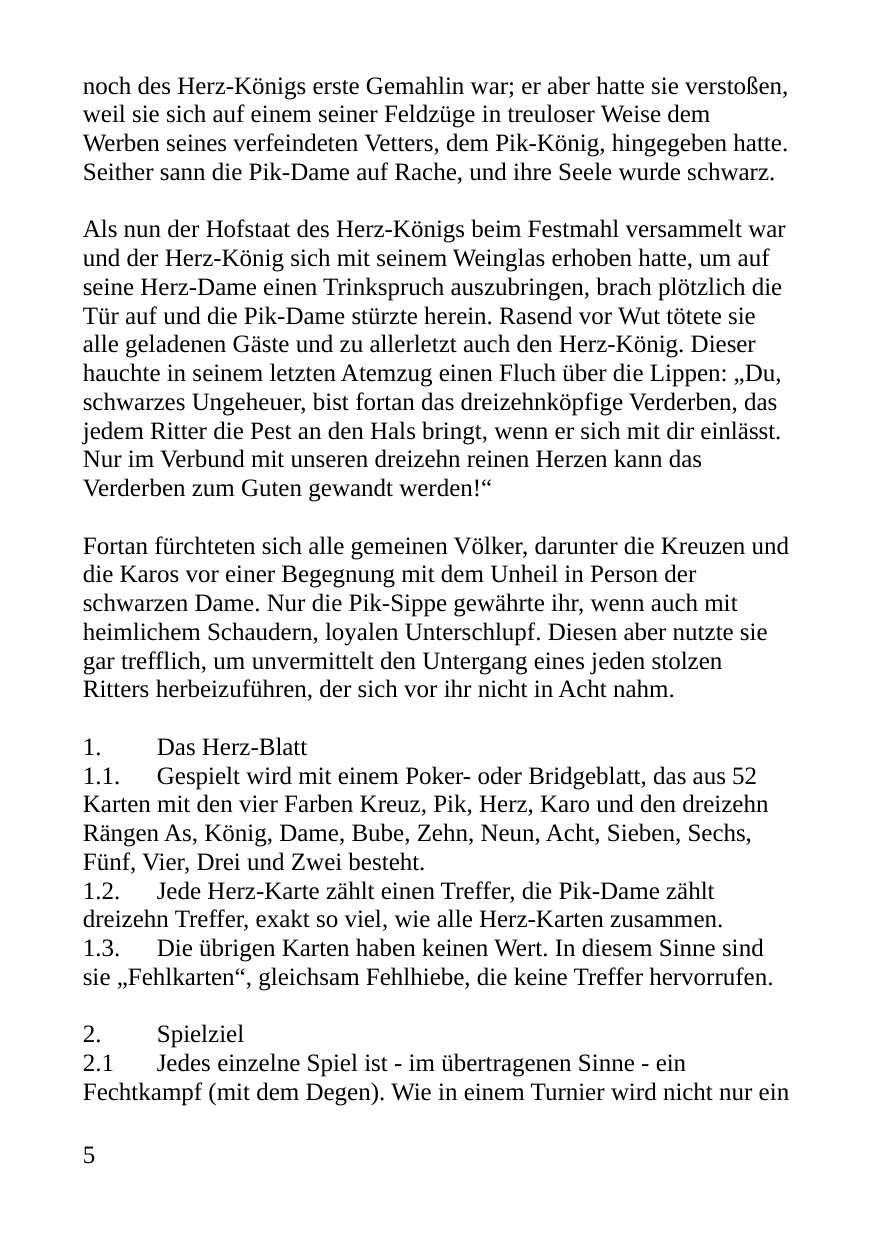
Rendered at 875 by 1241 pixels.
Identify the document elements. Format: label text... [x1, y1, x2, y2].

text 2. Spielziel [83, 1019, 791, 1048]
text 1.2. Jede Herz-Karte zählt einen Treffer, die Pik-Dame zählt dreizehn Treffer, exakt so viel, wie alle Herz-Karten zusammen. [83, 876, 791, 933]
text Als nun der Hofstaat des Herz-Königs beim Festmahl versammelt war und der Herz-König sich mit seinem Weinglas erhoben hatte, um auf seine Herz-Dame einen Trinkspruch auszubringen, brach plötzlich die Tür auf und die Pik-Dame stürzte herein. Rasend vor Wut tötete sie alle geladenen Gäste und zu allerletzt auch den Herz-König. Dieser hauchte in seinem letzten Atemzug einen Fluch über die Lippen: „Du, schwarzes Ungeheuer, bist fortan das dreizehnköpfige Verderben, das jedem Ritter die Pest an den Hals bringt, wenn er sich mit dir einlässt. Nur im Verbund mit unseren dreizehn reinen Herzen kann das Verderben zum Guten gewandt werden!“ [83, 214, 791, 502]
text 1.3. Die übrigen Karten haben keinen Wert. In diesem Sinne sind sie „Fehlkarten“, gleichsam Fehlhiebe, die keine Treffer hervorrufen. [83, 933, 791, 991]
text 1.1. Gespielt wird mit einem Poker- oder Bridgeblatt, das aus 52 Karten mit den vier Farben Kreuz, Pik, Herz, Karo und den dreizehn Rängen As, König, Dame, Bube, Zehn, Neun, Acht, Sieben, Sechs, Fünf, Vier, Drei und Zwei besteht. [83, 761, 791, 876]
text 2.1 Jedes einzelne Spiel ist - im übertragenen Sinne - ein Fechtkampf (mit dem Degen). Wie in einem Turnier wird nicht nur ein [83, 1048, 791, 1106]
text 1. Das Herz-Blatt [83, 732, 791, 761]
text Fortan fürchteten sich alle gemeinen Völker, darunter die Kreuzen und die Karos vor einer Begegnung mit dem Unheil in Person der schwarzen Dame. Nur die Pik-Sippe gewährte ihr, wenn auch mit heimlichem Schaudern, loyalen Unterschlupf. Diesen aber nutzte sie gar trefflich, um unvermittelt den Untergang eines jeden stolzen Ritters herbeizuführen, der sich vor ihr nicht in Acht nahm. [83, 531, 791, 703]
text noch des Herz-Königs erste Gemahlin war; er aber hatte sie verstoßen, weil sie sich auf einem seiner Feldzüge in treuloser Weise dem Werben seines verfeindeten Vetters, dem Pik-König, hingegeben hatte. Seither sann die Pik-Dame auf Rache, und ihre Seele wurde schwarz. [83, 71, 791, 186]
